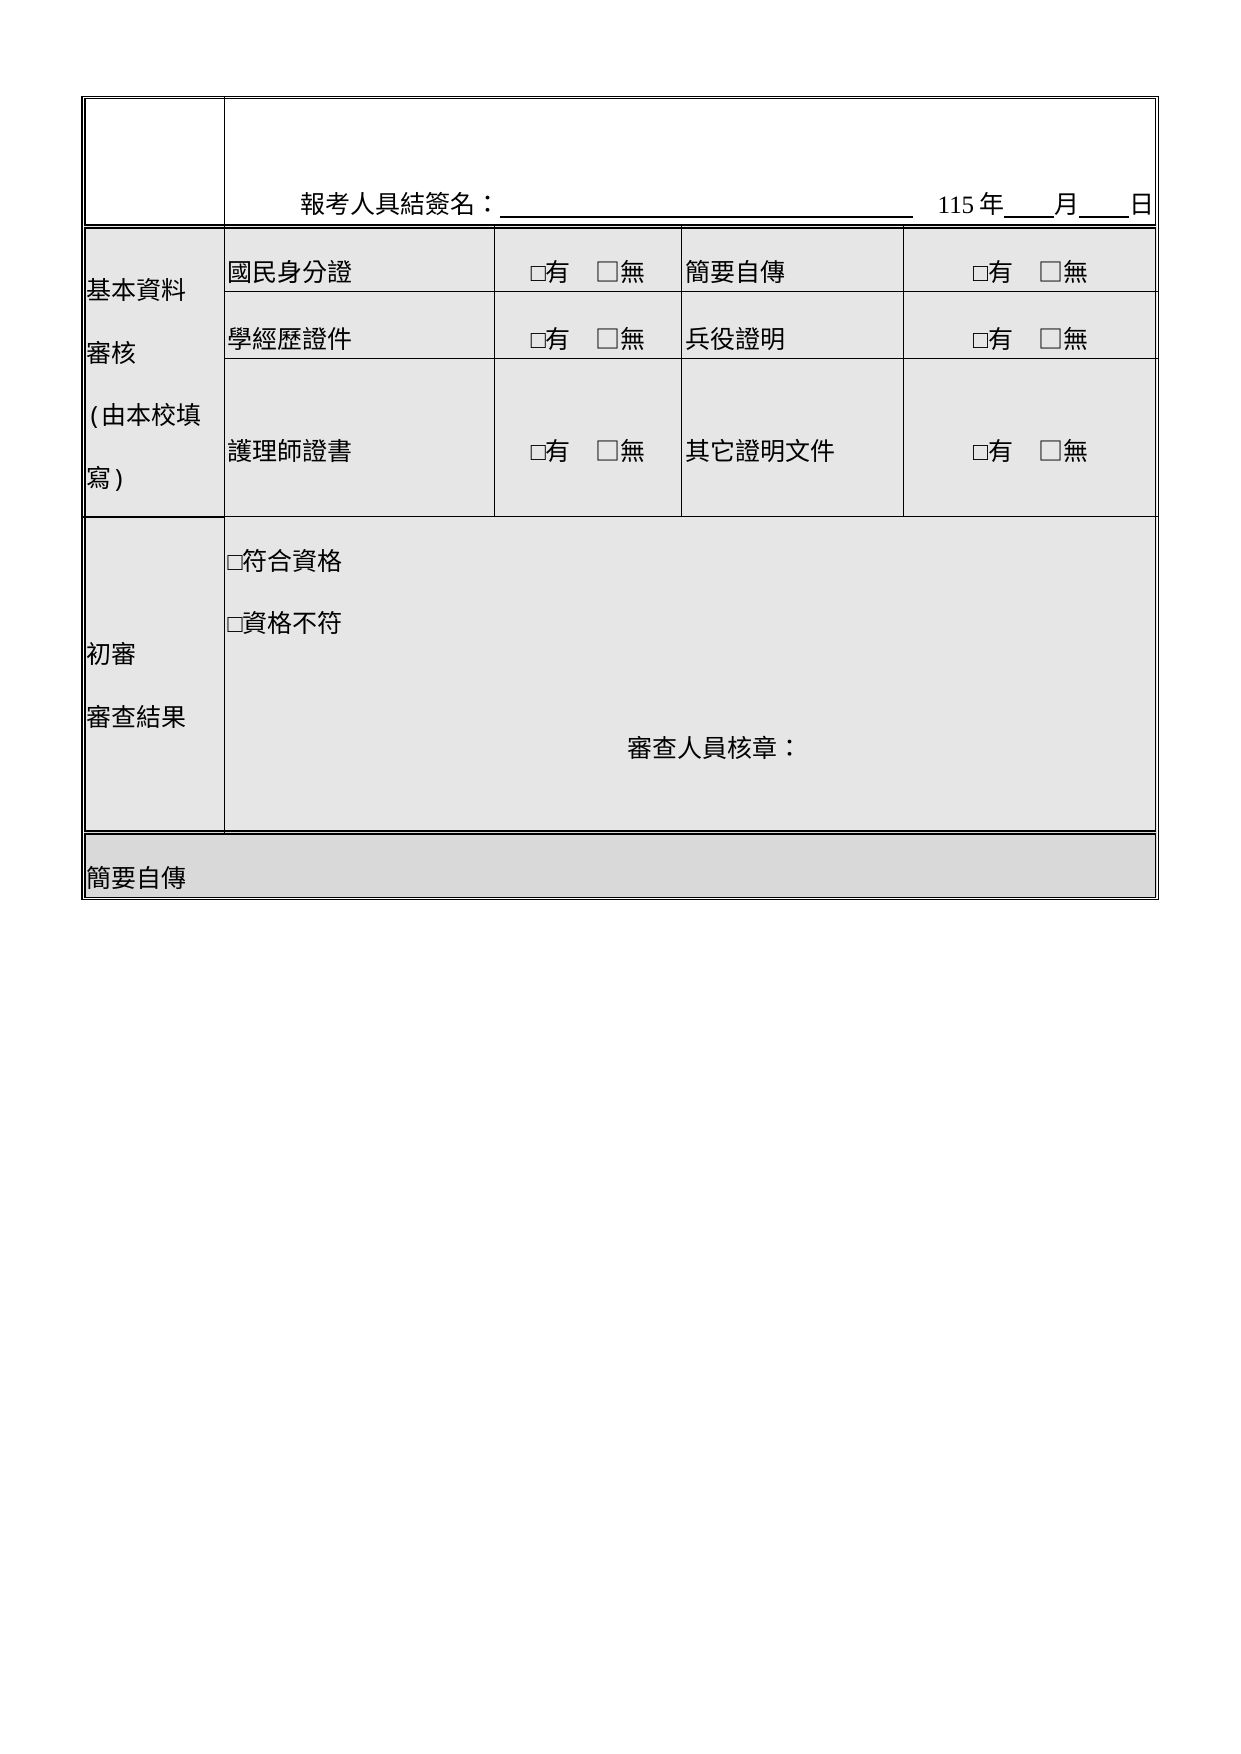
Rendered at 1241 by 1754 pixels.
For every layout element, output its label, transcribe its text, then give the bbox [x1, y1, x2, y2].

table_cell 國民身分證 [225, 229, 494, 291]
table_cell 護理師證書 [225, 359, 494, 516]
table_cell 報考人具結簽名： 115年 月 日 [225, 99, 1155, 224]
table_cell □有 □無 [495, 292, 681, 358]
table_cell □有 □無 [904, 229, 1155, 291]
table_cell □符合資格 □資格不符 審查人員核章： [225, 517, 1155, 830]
table_cell 基本資料 審核 (由本校填寫) [86, 229, 224, 516]
table_cell □有 □無 [904, 292, 1155, 358]
table_cell 初審 審查結果 [86, 518, 224, 830]
table_cell 簡要自傳 [682, 229, 903, 291]
table_cell 兵役證明 [682, 292, 903, 358]
table_cell 簡要自傳 [86, 835, 1155, 897]
table_cell □有 □無 [495, 359, 681, 516]
table_cell [86, 99, 224, 224]
table_cell 其它證明文件 [682, 359, 903, 516]
table_cell □有 □無 [495, 229, 681, 291]
table_cell 學經歷證件 [225, 292, 494, 358]
table_cell □有 □無 [904, 359, 1155, 516]
